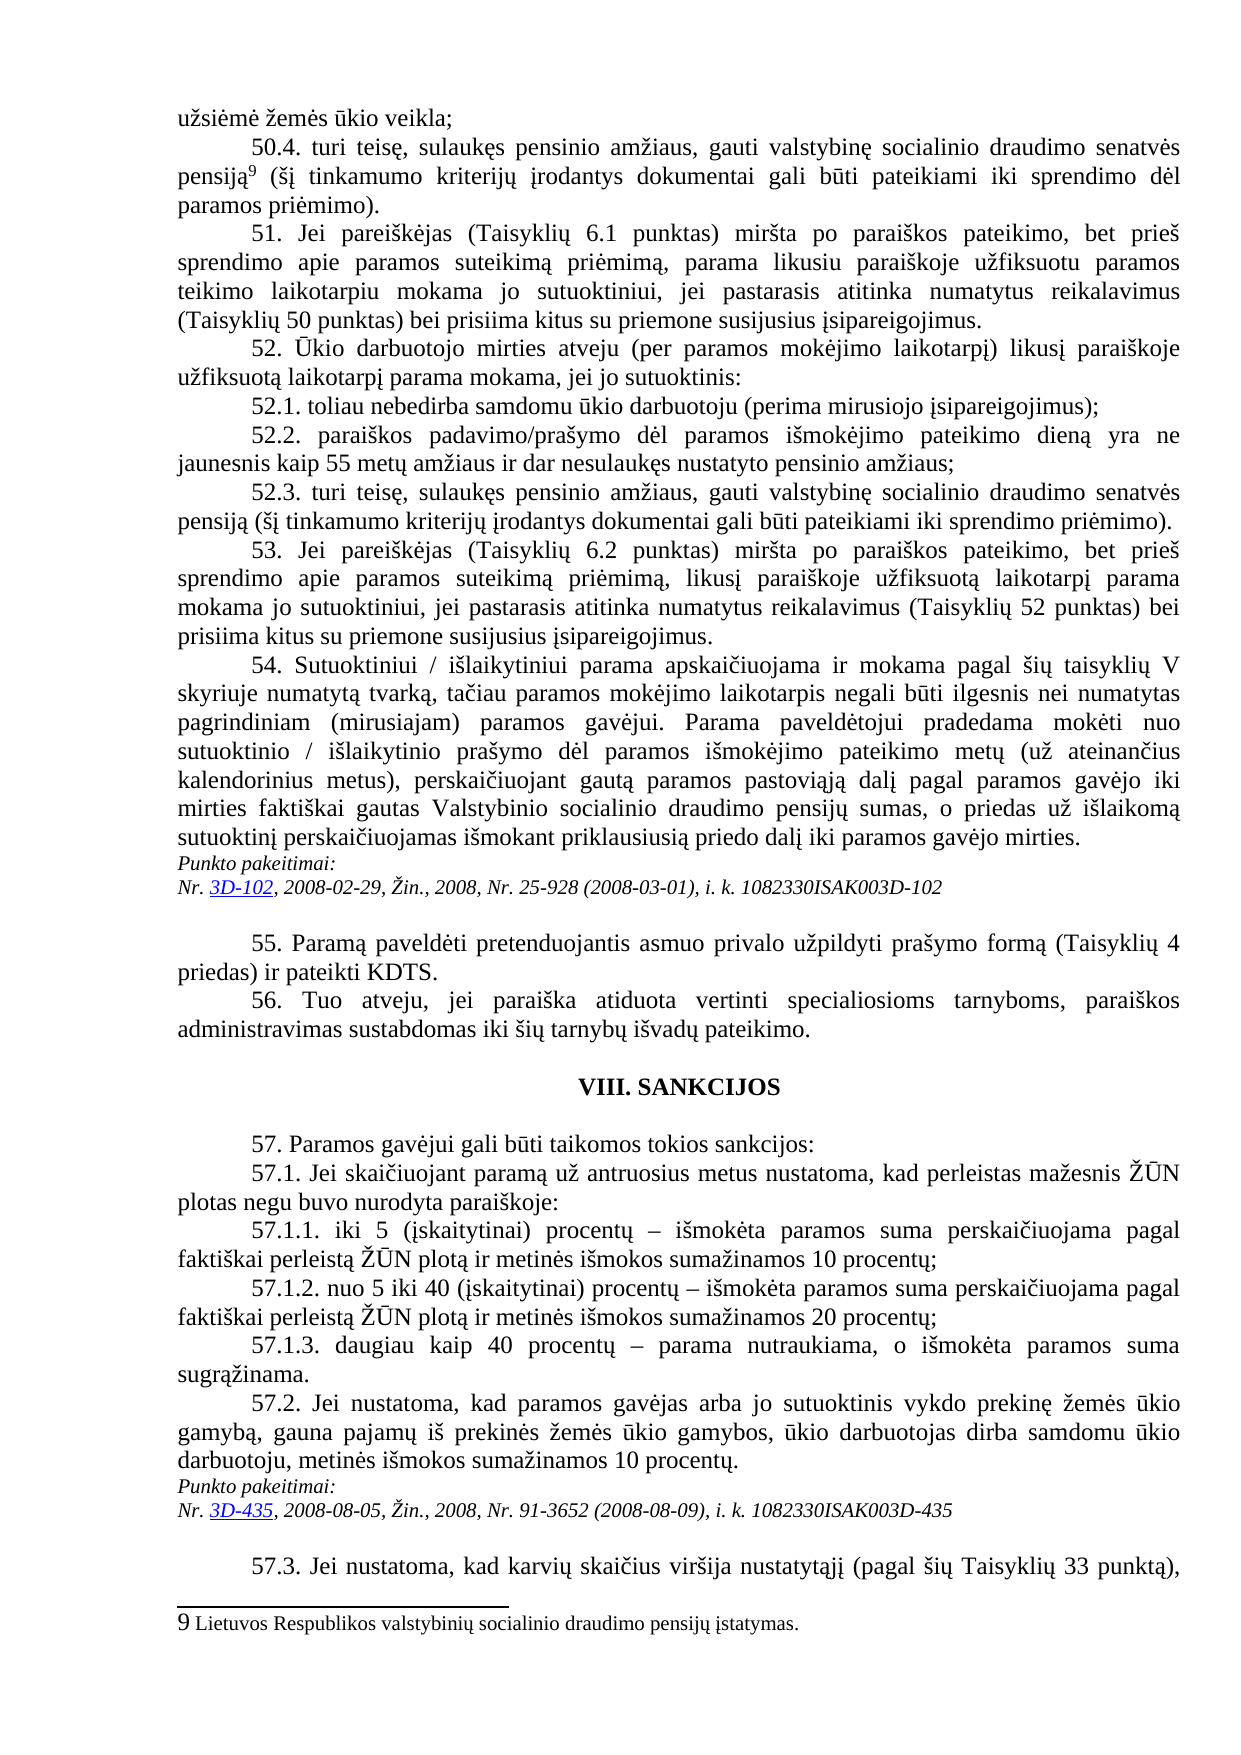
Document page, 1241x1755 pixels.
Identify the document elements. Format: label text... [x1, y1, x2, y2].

text 53. Jei pareiškėjas (Taisyklių 6.2 punktas) miršta po paraiškos pateikimo, bet prieš sprendimo apie paramos suteikimą priėmimą, likusį paraiškoje užfiksuotą laikotarpį parama mokama jo sutuoktiniui, jei pastarasis atitinka numatytus reikalavimus (Taisyklių 52 punktas) bei prisiima kitus su priemone susijusius įsipareigojimus. [177, 535, 1181, 650]
text užsiėmė žemės ūkio veikla; [177, 103, 1181, 132]
text 52.3. turi teisę, sulaukęs pensinio amžiaus, gauti valstybinę socialinio draudimo senatvės pensiją (šį tinkamumo kriterijų įrodantys dokumentai gali būti pateikiami iki sprendimo priėmimo). [177, 477, 1181, 535]
text Nr. 3D-435, 2008-08-05, Žin., 2008, Nr. 91-3652 (2008-08-09), i. k. 1082330ISAK003D-435 [177, 1498, 1181, 1522]
text 54. Sutuoktiniui / išlaikytiniui parama apskaičiuojama ir mokama pagal šių taisyklių V skyriuje numatytą tvarką, tačiau paramos mokėjimo laikotarpis negali būti ilgesnis nei numatytas pagrindiniam (mirusiajam) paramos gavėjui. Parama paveldėtojui pradedama mokėti nuo sutuoktinio / išlaikytinio prašymo dėl paramos išmokėjimo pateikimo metų (už ateinančius kalendorinius metus), perskaičiuojant gautą paramos pastoviąją dalį pagal paramos gavėjo iki mirties faktiškai gautas Valstybinio socialinio draudimo pensijų sumas, o priedas už išlaikomą sutuoktinį perskaičiuojamas išmokant priklausiusią priedo dalį iki paramos gavėjo mirties. [177, 650, 1181, 851]
text 52.2. paraiškos padavimo/prašymo dėl paramos išmokėjimo pateikimo dieną yra ne jaunesnis kaip 55 metų amžiaus ir dar nesulaukęs nustatyto pensinio amžiaus; [177, 420, 1181, 477]
text 57.1.1. iki 5 (įskaitytinai) procentų – išmokėta paramos suma perskaičiuojama pagal faktiškai perleistą ŽŪN plotą ir metinės išmokos sumažinamos 10 procentų; [177, 1215, 1181, 1273]
text 55. Paramą paveldėti pretenduojantis asmuo privalo užpildyti prašymo formą (Taisyklių 4 priedas) ir pateikti KDTS. [177, 928, 1181, 985]
text 57. Paramos gavėjui gali būti taikomos tokios sankcijos: [177, 1129, 1181, 1158]
text Nr. 3D-102, 2008-02-29, Žin., 2008, Nr. 25-928 (2008-03-01), i. k. 1082330ISAK003D-102 [177, 875, 1181, 899]
text Punkto pakeitimai: [177, 1474, 1181, 1498]
text 57.2. Jei nustatoma, kad paramos gavėjas arba jo sutuoktinis vykdo prekinę žemės ūkio gamybą, gauna pajamų iš prekinės žemės ūkio gamybos, ūkio darbuotojas dirba samdomu ūkio darbuotoju, metinės išmokos sumažinamos 10 procentų. [177, 1388, 1181, 1474]
text 52.1. toliau nebedirba samdomu ūkio darbuotoju (perima mirusiojo įsipareigojimus); [177, 391, 1181, 420]
text 57.1. Jei skaičiuojant paramą už antruosius metus nustatoma, kad perleistas mažesnis ŽŪN plotas negu buvo nurodyta paraiškoje: [177, 1158, 1181, 1215]
text 57.3. Jei nustatoma, kad karvių skaičius viršija nustatytąjį (pagal šių Taisyklių 33 punktą), [177, 1551, 1181, 1580]
text 50.4. turi teisę, sulaukęs pensinio amžiaus, gauti valstybinę socialinio draudimo senatvės pensiją (šį tinkamumo kriterijų įrodantys dokumentai gali būti pateikiami iki sprendimo dėl paramos priėmimo). [177, 132, 1181, 218]
text VIII. SANKCIJOS [177, 1072, 1181, 1100]
text Punkto pakeitimai: [177, 851, 1181, 875]
text 57.1.3. daugiau kaip 40 procentų – parama nutraukiama, o išmokėta paramos suma sugrąžinama. [177, 1330, 1181, 1388]
text 51. Jei pareiškėjas (Taisyklių 6.1 punktas) miršta po paraiškos pateikimo, bet prieš sprendimo apie paramos suteikimą priėmimą, parama likusiu paraiškoje užfiksuotu paramos teikimo laikotarpiu mokama jo sutuoktiniui, jei pastarasis atitinka numatytus reikalavimus (Taisyklių 50 punktas) bei prisiima kitus su priemone susijusius įsipareigojimus. [177, 218, 1181, 333]
text 52. Ūkio darbuotojo mirties atveju (per paramos mokėjimo laikotarpį) likusį paraiškoje užfiksuotą laikotarpį parama mokama, jei jo sutuoktinis: [177, 333, 1181, 391]
text 56. Tuo atveju, jei paraiška atiduota vertinti specialiosioms tarnyboms, paraiškos administravimas sustabdomas iki šių tarnybų išvadų pateikimo. [177, 985, 1181, 1043]
text 57.1.2. nuo 5 iki 40 (įskaitytinai) procentų – išmokėta paramos suma perskaičiuojama pagal faktiškai perleistą ŽŪN plotą ir metinės išmokos sumažinamos 20 procentų; [177, 1273, 1181, 1330]
text Lietuvos Respublikos valstybinių socialinio draudimo pensijų įstatymas. [177, 1607, 1181, 1636]
